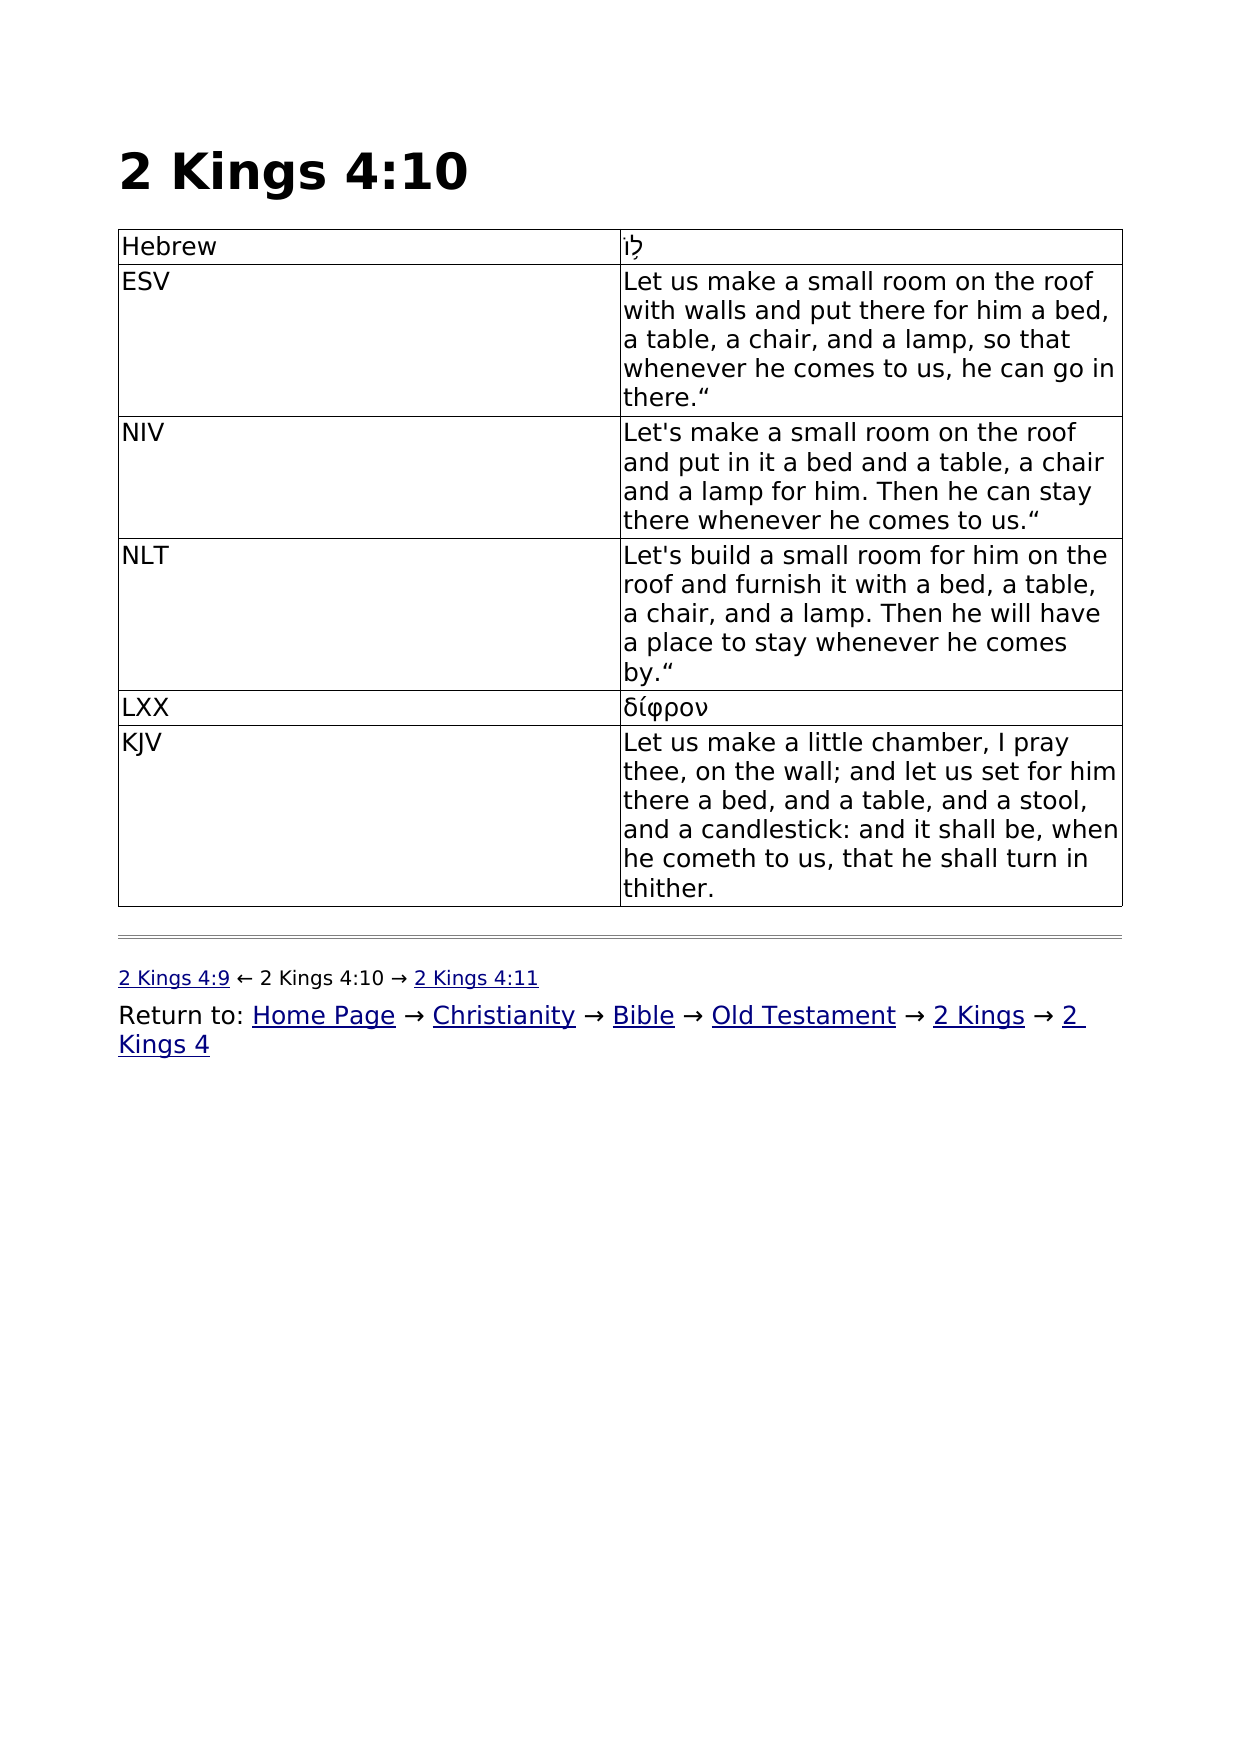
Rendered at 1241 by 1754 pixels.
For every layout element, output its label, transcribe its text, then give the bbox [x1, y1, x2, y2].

table_header Hebrew [119, 230, 620, 264]
table_cell Let's build a small room for him on the roof and furnish it with a bed, a table, a chair, and a lamp. Then he will have a place to stay whenever he comes by.“ [621, 539, 1122, 690]
table_cell NLT [119, 539, 620, 690]
text 2 Kings 4:9 ← 2 Kings 4:10 → 2 Kings 4:11 [118, 967, 1122, 1001]
table_cell Let's make a small room on the roof and put in it a bed and a table, a chair and a lamp for him. Then he can stay there whenever he comes to us.“ [621, 417, 1122, 538]
table_cell KJV [119, 726, 620, 906]
subtitle 2 Kings 4:10 [118, 143, 1122, 201]
table_cell Let us make a little chamber, I pray thee, on the wall; and let us set for him there a bed, and a table, and a stool, and a candlestick: and it shall be, when he cometh to us, that he shall turn in thither. [621, 726, 1122, 906]
table_cell Let us make a small room on the roof with walls and put there for him a bed, a table, a chair, and a lamp, so that whenever he comes to us, he can go in there.“ [621, 265, 1122, 416]
table_cell δίφρον [621, 691, 1122, 725]
table_cell NIV [119, 417, 620, 538]
text Return to: Home Page → Christianity → Bible → Old Testament → 2 Kings → 2 Kings 4 [118, 1001, 1122, 1059]
table_cell ESV [119, 265, 620, 416]
table_header ל֥וֹ [621, 230, 1122, 264]
table_cell LXX [119, 691, 620, 725]
